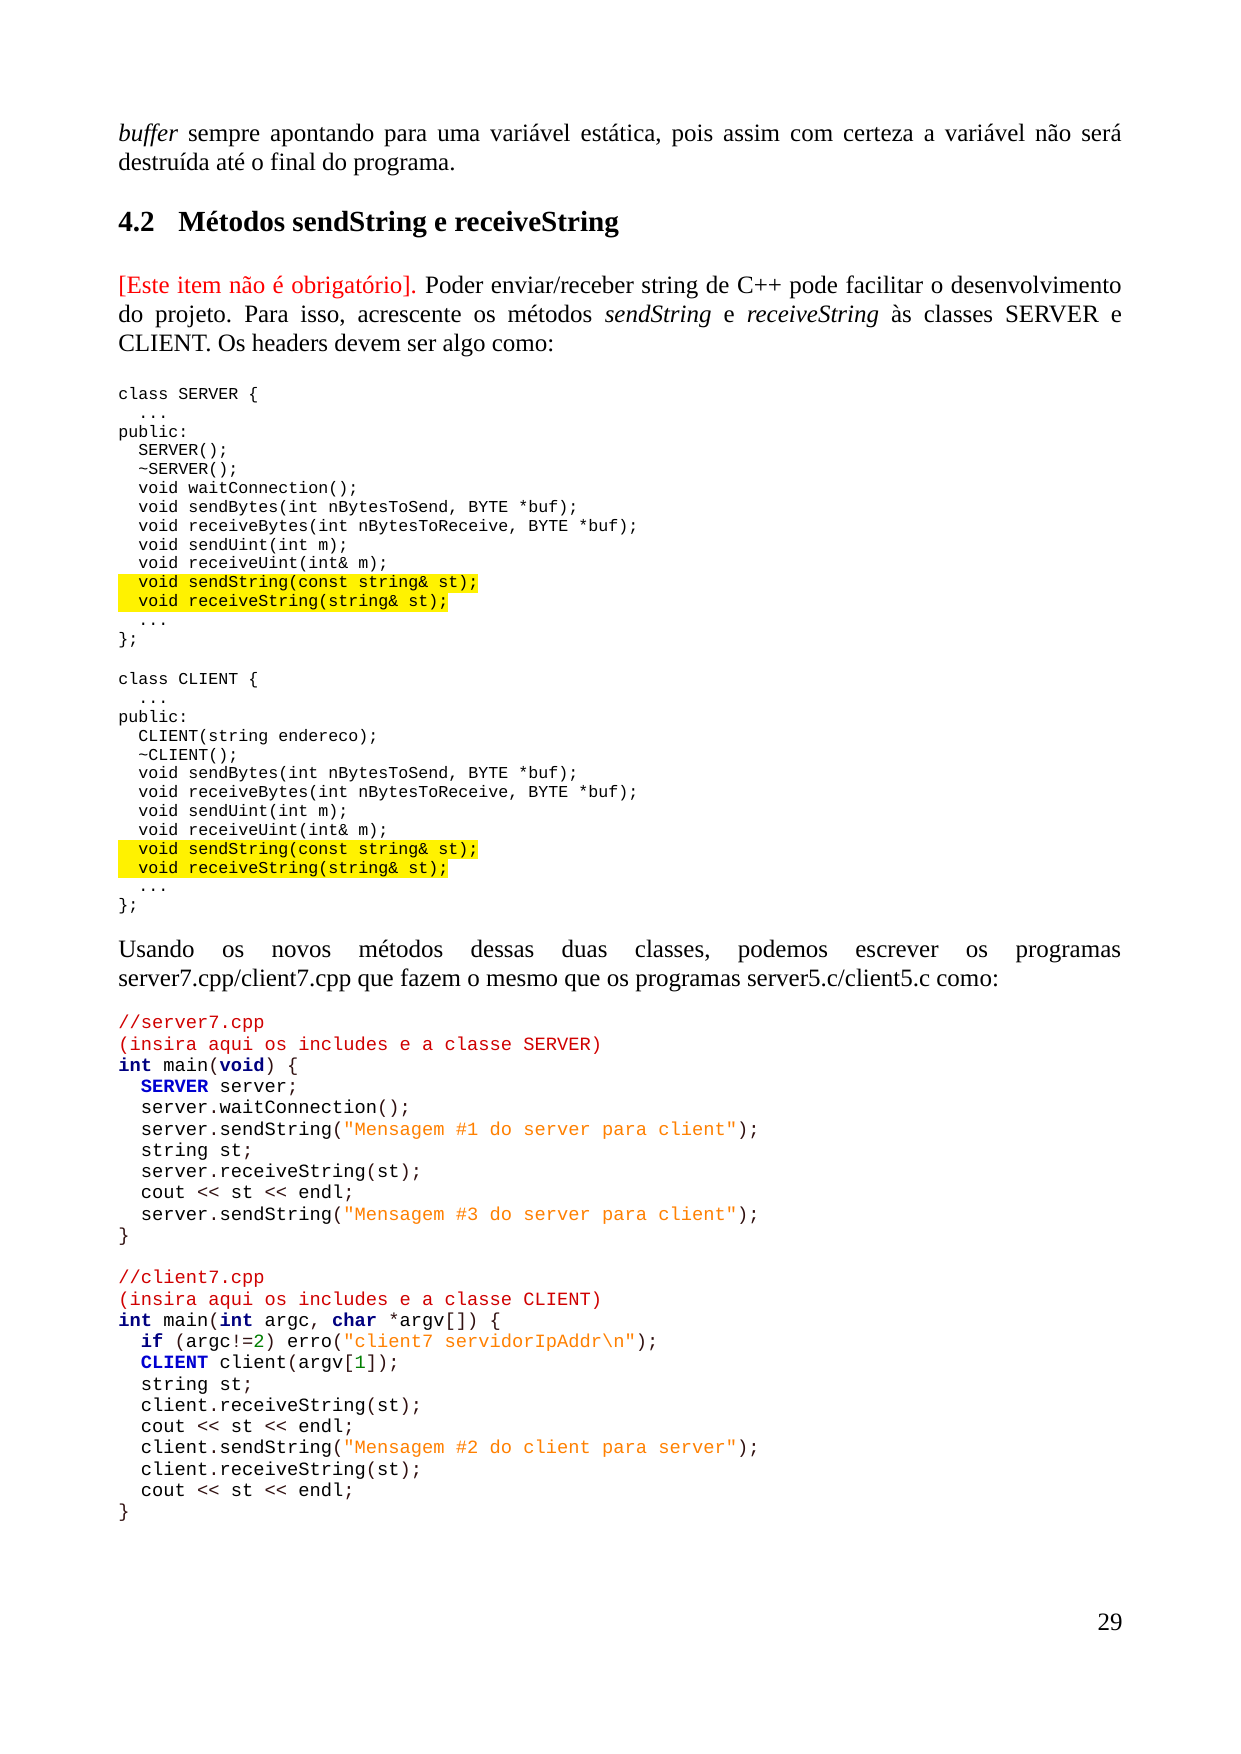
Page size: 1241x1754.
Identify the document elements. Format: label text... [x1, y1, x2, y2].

text void sendUint(int m); [118, 536, 1122, 555]
text SERVER(); [118, 442, 1122, 461]
text void sendString(const string& st); [118, 840, 1122, 859]
text ... [118, 612, 1122, 631]
text //server7.cpp (insira aqui os includes e a classe SERVER) int main(void) { SERVER server; server.waitConnection(); server.sendString("Mensagem #1 do server para client"); string st; server.receiveString(st); cout << st << endl; server.sendString("Mensagem #3 do server para client"); } [118, 1013, 1122, 1268]
text ~SERVER(); [118, 461, 1122, 480]
text [Este item não é obrigatório]. Poder enviar/receber string de C++ pode facilitar o desenvolvimento do projeto. Para isso, acrescente os métodos sendString e receiveString às classes SERVER e CLIENT. Os headers devem ser algo como: [118, 270, 1122, 357]
text void sendUint(int m); [118, 803, 1122, 821]
text CLIENT(string endereco); [118, 727, 1122, 746]
text }; [118, 897, 1122, 916]
text void sendString(const string& st); [118, 574, 1122, 593]
text ... [118, 878, 1122, 897]
text void sendBytes(int nBytesToSend, BYTE *buf); [118, 498, 1122, 517]
text void receiveBytes(int nBytesToReceive, BYTE *buf); [118, 784, 1122, 803]
text void receiveBytes(int nBytesToReceive, BYTE *buf); [118, 517, 1122, 536]
text public: [118, 708, 1122, 727]
text }; [118, 631, 1122, 649]
text void waitConnection(); [118, 480, 1122, 498]
text class SERVER { [118, 385, 1122, 404]
text void receiveUint(int& m); [118, 555, 1122, 574]
text Usando os novos métodos dessas duas classes, podemos escrever os programas server7.cpp/client7.cpp que fazem o mesmo que os programas server5.c/client5.c como: [118, 934, 1122, 992]
text void receiveString(string& st); [118, 859, 1122, 878]
text void sendBytes(int nBytesToSend, BYTE *buf); [118, 765, 1122, 784]
text buffer sempre apontando para uma variável estática, pois assim com certeza a variável não será destruída até o final do programa. [118, 118, 1122, 176]
text //client7.cpp (insira aqui os includes e a classe CLIENT) int main(int argc, char *argv[]) { if (argc!=2) erro("client7 servidorIpAddr\n"); CLIENT client(argv[1]); string st; client.receiveString(st); cout << st << endl; client.sendString("Mensagem #2 do client para server"); client.receiveString(st); cout << st << endl; } [118, 1268, 1122, 1552]
subtitle Métodos sendString e receiveString [118, 204, 1122, 238]
text void receiveUint(int& m); [118, 821, 1122, 840]
text ... [118, 689, 1122, 708]
text ... [118, 404, 1122, 423]
text class CLIENT { [118, 671, 1122, 689]
text public: [118, 423, 1122, 442]
text void receiveString(string& st); [118, 593, 1122, 612]
text ~CLIENT(); [118, 746, 1122, 765]
